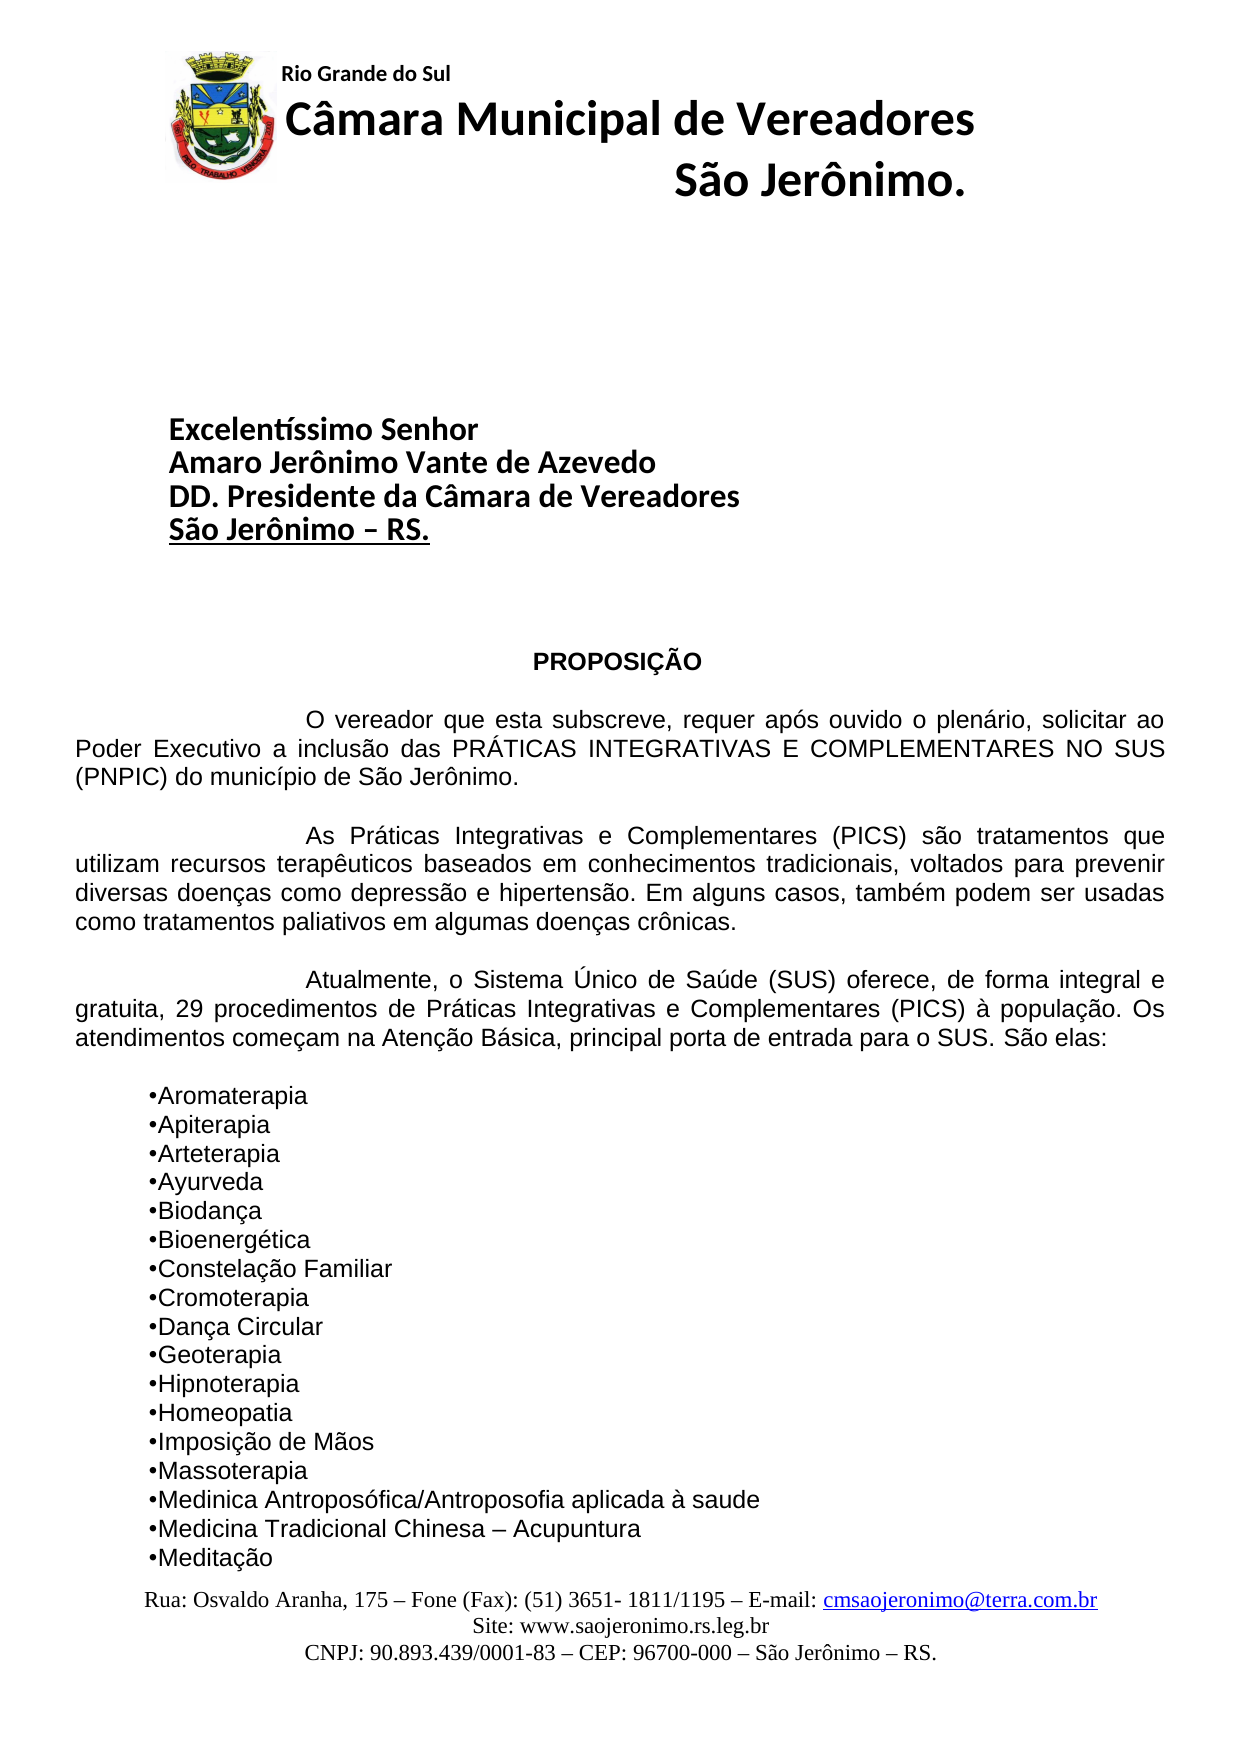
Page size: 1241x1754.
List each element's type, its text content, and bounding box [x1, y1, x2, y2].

list Constelação Familiar [75, 1254, 1166, 1283]
text O vereador que esta subscreve, requer após ouvido o plenário, solicitar ao Poder Executivo a inclusão das PRÁTICAS INTEGRATIVAS E COMPLEMENTARES NO SUS (PNPIC) do município de São Jerônimo. [75, 705, 1166, 791]
list Apiterapia [75, 1110, 1166, 1138]
list Homeopatia [75, 1398, 1166, 1427]
text As Práticas Integrativas e Complementares (PICS) são tratamentos que utilizam recursos terapêuticos baseados em conhecimentos tradicionais, voltados para prevenir diversas doenças como depressão e hipertensão. Em alguns casos, também podem ser usadas como tratamentos paliativos em algumas doenças crônicas. [75, 821, 1166, 936]
text PROPOSIÇÃO [75, 647, 1166, 675]
list Cromoterapia [75, 1283, 1166, 1312]
list Hipnoterapia [75, 1369, 1166, 1398]
list Ayurveda [75, 1167, 1166, 1196]
list Geoterapia [75, 1341, 1166, 1369]
list Medicina Tradicional Chinesa – Acupuntura [75, 1514, 1166, 1542]
list Biodança [75, 1196, 1166, 1225]
list Dança Circular [75, 1312, 1166, 1341]
text São Jerônimo – RS. [169, 514, 1110, 547]
list Medinica Antroposófica/Antroposofia aplicada à saude [75, 1485, 1166, 1514]
list Imposição de Mãos [75, 1427, 1166, 1456]
text Excelentíssimo Senhor [169, 414, 1110, 447]
list Massoterapia [75, 1456, 1166, 1485]
list Bioenergética [75, 1225, 1166, 1254]
text DD. Presidente da Câmara de Vereadores [169, 481, 1110, 514]
list Meditação [75, 1542, 1166, 1571]
list Aromaterapia [75, 1081, 1166, 1110]
text Atualmente, o Sistema Único de Saúde (SUS) oferece, de forma integral e gratuita, 29 procedimentos de Práticas Integrativas e Complementares (PICS) à população. Os atendimentos começam na Atenção Básica, principal porta de entrada para o SUS. São elas: [75, 965, 1166, 1051]
list Arteterapia [75, 1138, 1166, 1167]
text Amaro Jerônimo Vante de Azevedo [169, 447, 1110, 481]
